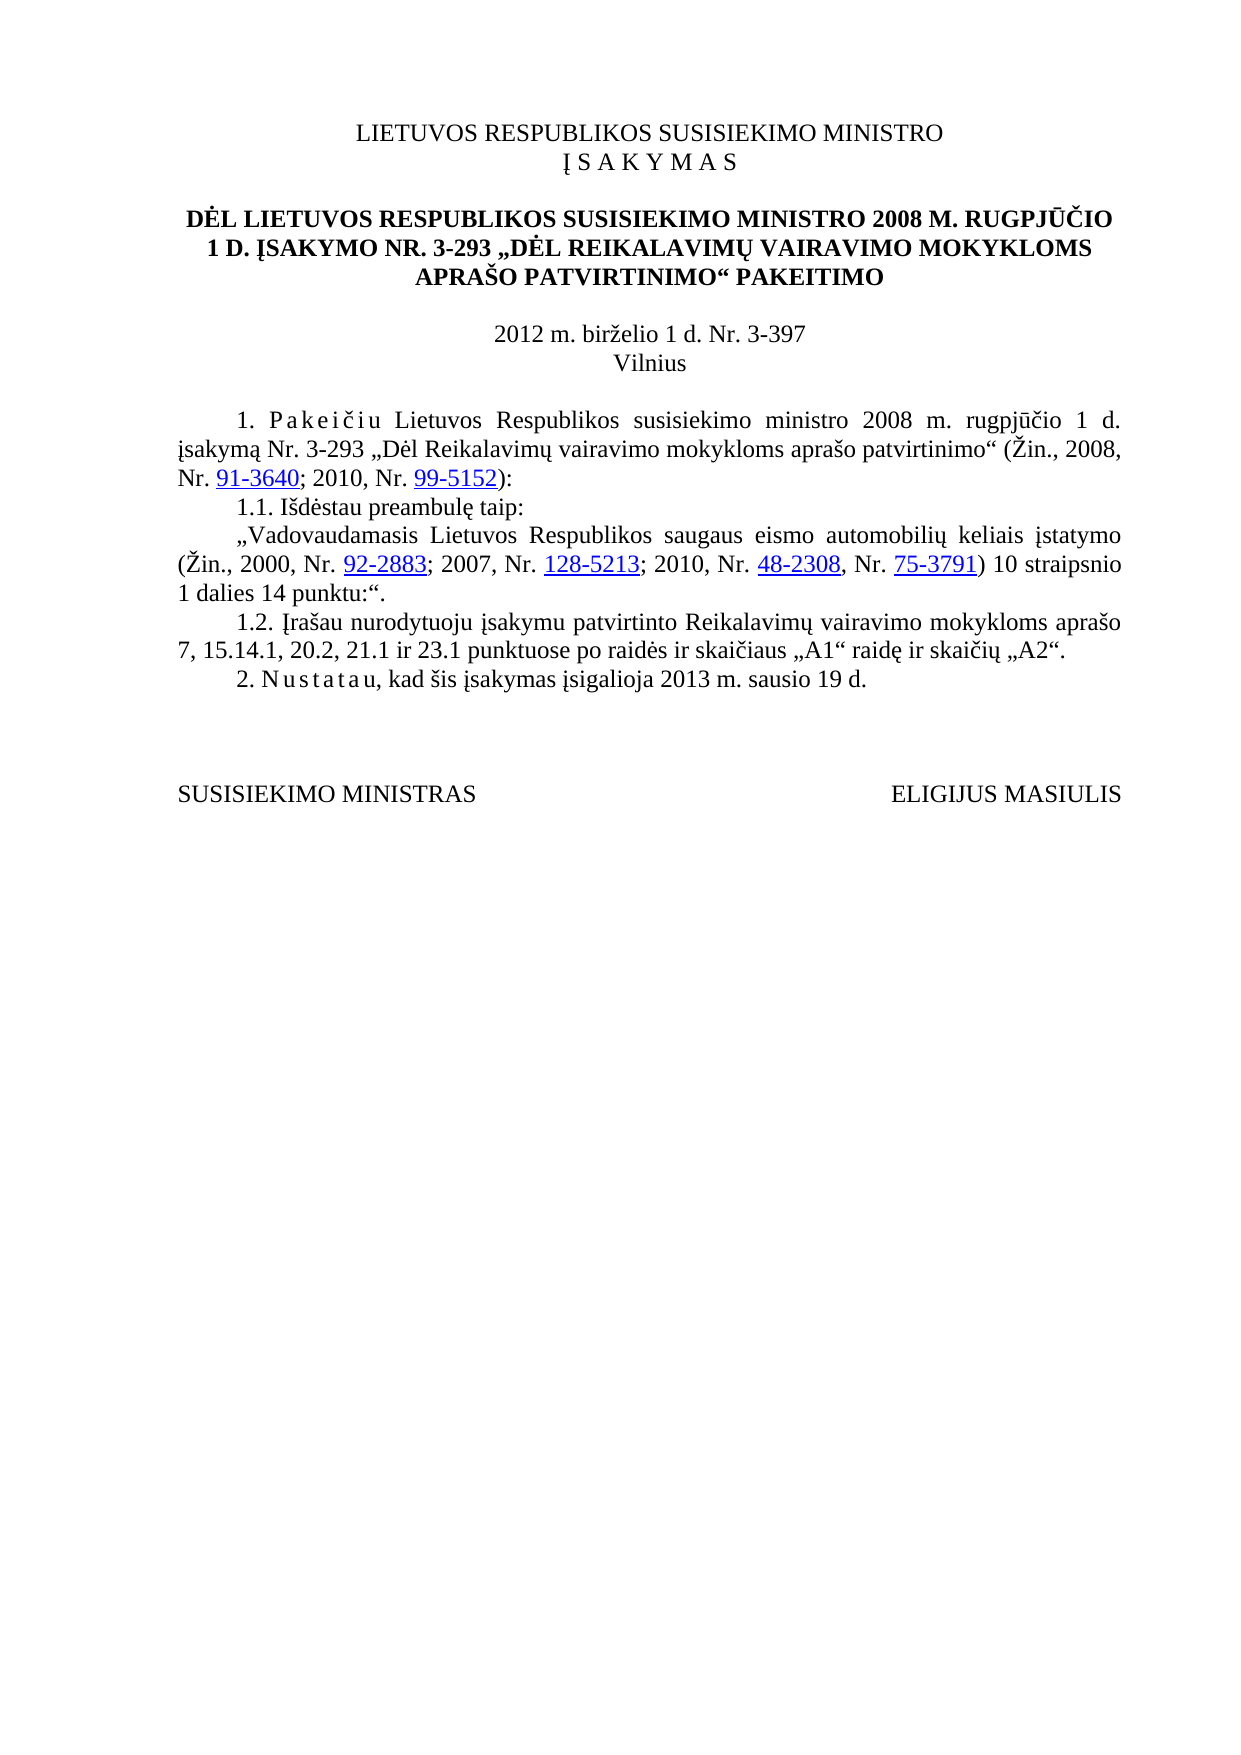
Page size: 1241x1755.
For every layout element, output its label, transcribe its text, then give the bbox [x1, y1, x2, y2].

text 1. Pakeičiu Lietuvos Respublikos susisiekimo ministro 2008 m. rugpjūčio 1 d. įsakymą Nr. 3-293 „Dėl Reikalavimų vairavimo mokykloms aprašo patvirtinimo“ (Žin., 2008, Nr. 91-3640; 2010, Nr. 99-5152): [177, 406, 1122, 492]
text 1.1. Išdėstau preambulę taip: [177, 492, 1122, 521]
text 2. Nustatau, kad šis įsakymas įsigalioja 2013 m. sausio 19 d. [177, 664, 1122, 693]
text Vilnius [177, 348, 1122, 377]
text „Vadovaudamasis Lietuvos Respublikos saugaus eismo automobilių keliais įstatymo (Žin., 2000, Nr. 92-2883; 2007, Nr. 128-5213; 2010, Nr. 48-2308, Nr. 75-3791) 10 straipsnio 1 dalies 14 punktu:“. [177, 521, 1122, 607]
text 2012 m. birželio 1 d. Nr. 3-397 [177, 319, 1122, 348]
text Susisiekimo ministras Eligijus Masiulis [177, 779, 1122, 808]
text 1.2. Įrašau nurodytuoju įsakymu patvirtinto Reikalavimų vairavimo mokykloms aprašo 7, 15.14.1, 20.2, 21.1 ir 23.1 punktuose po raidės ir skaičiaus „A1“ raidę ir skaičių „A2“. [177, 607, 1122, 664]
text DĖL LIETUVOS RESPUBLIKOS SUSISIEKIMO MINISTRO 2008 M. RUGPJŪČIO 1 D. ĮSAKYMO Nr. 3-293 „DĖL REIKALAVIMŲ VAIRAVIMO MOKYKLOMS APRAŠO PATVIRTINIMO“ PAKEITIMO [177, 204, 1122, 291]
text LIETUVOS RESPUBLIKOS SUSISIEKIMO MINISTRO [177, 118, 1122, 147]
text Į S A K Y M A S [177, 147, 1122, 176]
